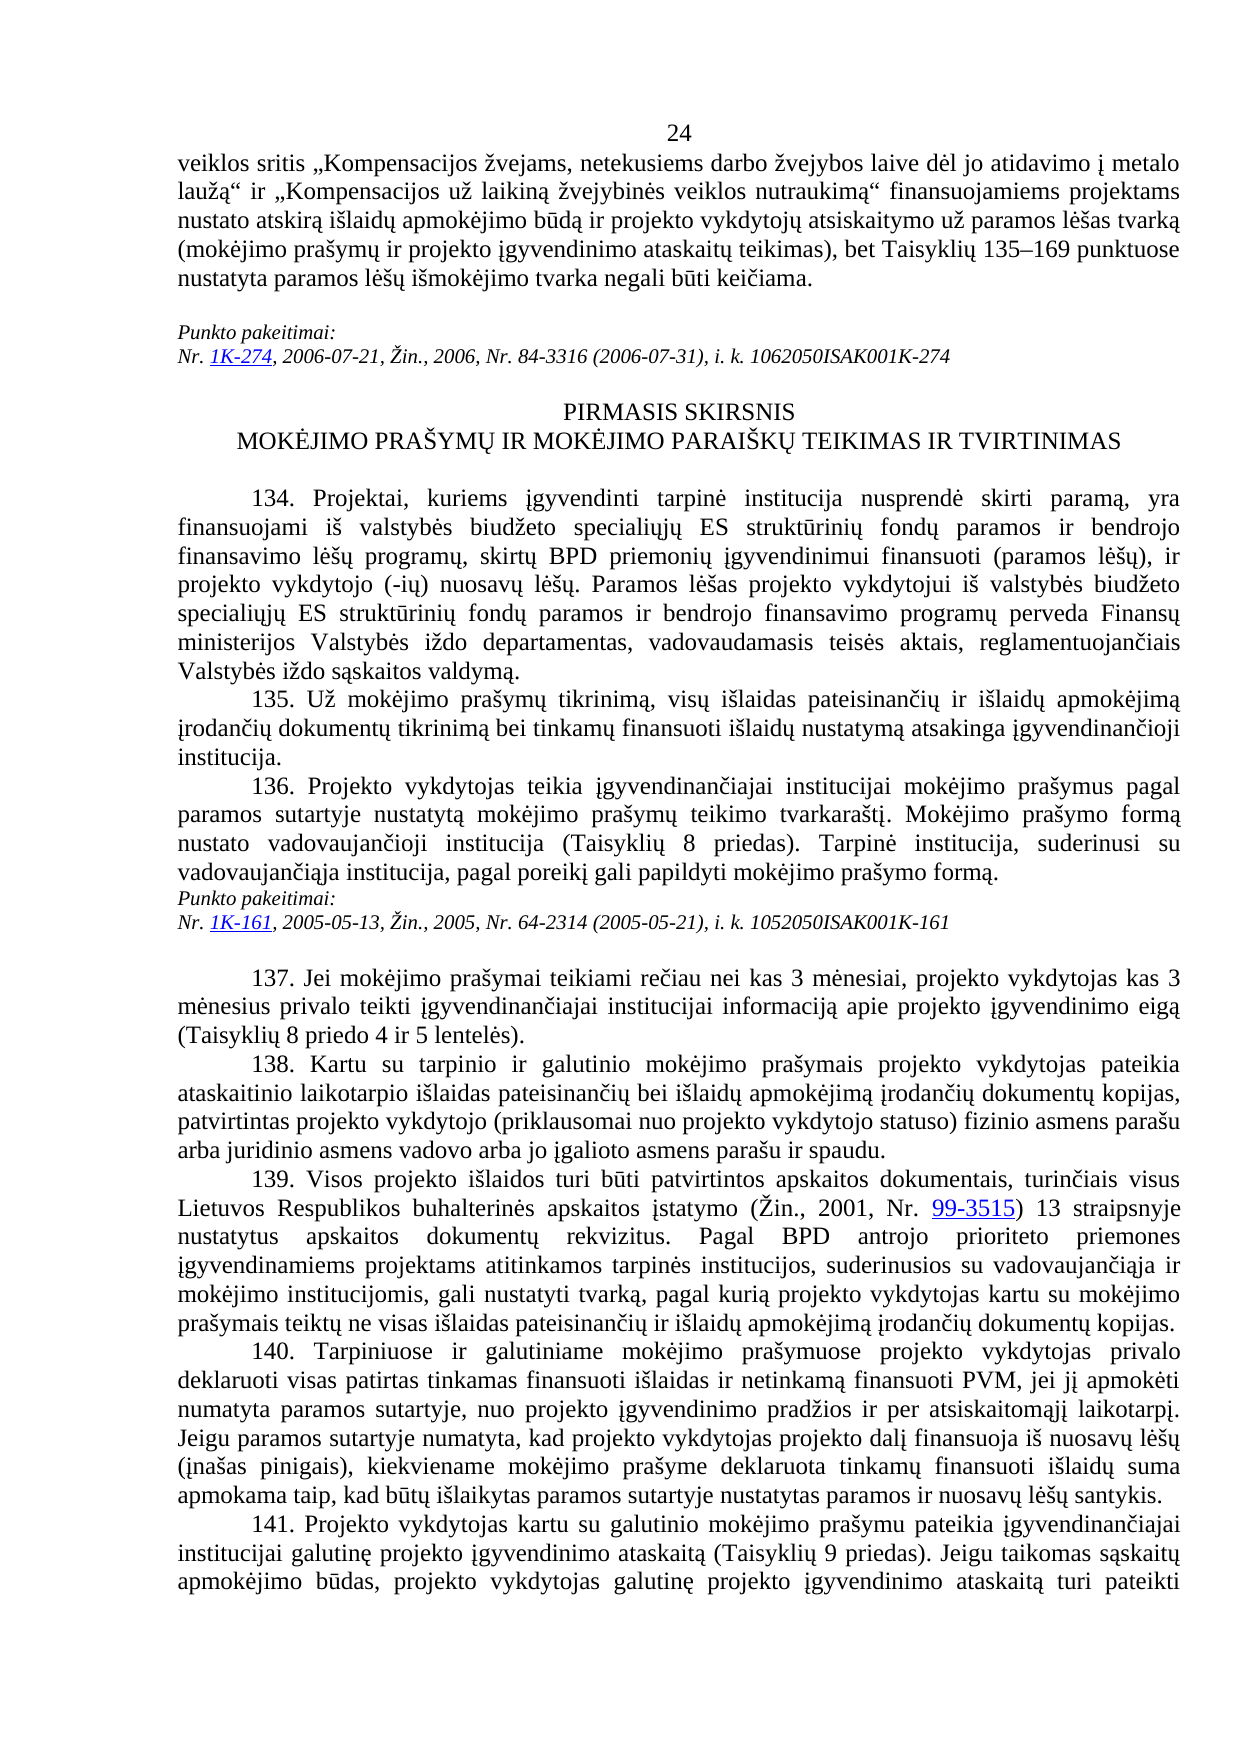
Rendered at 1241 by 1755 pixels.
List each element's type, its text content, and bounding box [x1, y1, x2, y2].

text Nr. 1K-161, 2005-05-13, Žin., 2005, Nr. 64-2314 (2005-05-21), i. k. 1052050ISAK001K-161 [177, 910, 1181, 934]
text Punkto pakeitimai: [177, 886, 1181, 910]
text MOKĖJIMO PRAŠYMŲ IR MOKĖJIMO PARAIŠKŲ TEIKIMAS IR TVIRTINIMAS [177, 426, 1181, 454]
text 134. Projektai, kuriems įgyvendinti tarpinė institucija nusprendė skirti paramą, yra finansuojami iš valstybės biudžeto specialiųjų ES struktūrinių fondų paramos ir bendrojo finansavimo lėšų programų, skirtų BPD priemonių įgyvendinimui finansuoti (paramos lėšų), ir projekto vykdytojo (-ių) nuosavų lėšų. Paramos lėšas projekto vykdytojui iš valstybės biudžeto specialiųjų ES struktūrinių fondų paramos ir bendrojo finansavimo programų perveda Finansų ministerijos Valstybės iždo departamentas, vadovaudamasis teisės aktais, reglamentuojančiais Valstybės iždo sąskaitos valdymą. [177, 483, 1181, 684]
text 141. Projekto vykdytojas kartu su galutinio mokėjimo prašymu pateikia įgyvendinančiajai institucijai galutinę projekto įgyvendinimo ataskaitą (Taisyklių 9 priedas). Jeigu taikomas sąskaitų apmokėjimo būdas, projekto vykdytojas galutinę projekto įgyvendinimo ataskaitą turi pateikti [177, 1509, 1181, 1595]
text 139. Visos projekto išlaidos turi būti patvirtintos apskaitos dokumentais, turinčiais visus Lietuvos Respublikos buhalterinės apskaitos įstatymo (Žin., 2001, Nr. 99-3515) 13 straipsnyje nustatytus apskaitos dokumentų rekvizitus. Pagal BPD antrojo prioriteto priemones įgyvendinamiems projektams atitinkamos tarpinės institucijos, suderinusios su vadovaujančiąja ir mokėjimo institucijomis, gali nustatyti tvarką, pagal kurią projekto vykdytojas kartu su mokėjimo prašymais teiktų ne visas išlaidas pateisinančių ir išlaidų apmokėjimą įrodančių dokumentų kopijas. [177, 1164, 1181, 1336]
text 135. Už mokėjimo prašymų tikrinimą, visų išlaidas pateisinančių ir išlaidų apmokėjimą įrodančių dokumentų tikrinimą bei tinkamų finansuoti išlaidų nustatymą atsakinga įgyvendinančioji institucija. [177, 684, 1181, 771]
text 137. Jei mokėjimo prašymai teikiami rečiau nei kas 3 mėnesiai, projekto vykdytojas kas 3 mėnesius privalo teikti įgyvendinančiajai institucijai informaciją apie projekto įgyvendinimo eigą (Taisyklių 8 priedo 4 ir 5 lentelės). [177, 963, 1181, 1049]
text Nr. 1K-274, 2006-07-21, Žin., 2006, Nr. 84-3316 (2006-07-31), i. k. 1062050ISAK001K-274 [177, 344, 1181, 368]
text 136. Projekto vykdytojas teikia įgyvendinančiajai institucijai mokėjimo prašymus pagal paramos sutartyje nustatytą mokėjimo prašymų teikimo tvarkaraštį. Mokėjimo prašymo formą nustato vadovaujančioji institucija (Taisyklių 8 priedas). Tarpinė institucija, suderinusi su vadovaujančiąja institucija, pagal poreikį gali papildyti mokėjimo prašymo formą. [177, 771, 1181, 886]
text 140. Tarpiniuose ir galutiniame mokėjimo prašymuose projekto vykdytojas privalo deklaruoti visas patirtas tinkamas finansuoti išlaidas ir netinkamą finansuoti PVM, jei jį apmokėti numatyta paramos sutartyje, nuo projekto įgyvendinimo pradžios ir per atsiskaitomąjį laikotarpį. Jeigu paramos sutartyje numatyta, kad projekto vykdytojas projekto dalį finansuoja iš nuosavų lėšų (įnašas pinigais), kiekviename mokėjimo prašyme deklaruota tinkamų finansuoti išlaidų suma apmokama taip, kad būtų išlaikytas paramos sutartyje nustatytas paramos ir nuosavų lėšų santykis. [177, 1336, 1181, 1509]
text Punkto pakeitimai: [177, 320, 1181, 344]
text 138. Kartu su tarpinio ir galutinio mokėjimo prašymais projekto vykdytojas pateikia ataskaitinio laikotarpio išlaidas pateisinančių bei išlaidų apmokėjimą įrodančių dokumentų kopijas, patvirtintas projekto vykdytojo (priklausomai nuo projekto vykdytojo statuso) fizinio asmens parašu arba juridinio asmens vadovo arba jo įgalioto asmens parašu ir spaudu. [177, 1049, 1181, 1164]
text veiklos sritis „Kompensacijos žvejams, netekusiems darbo žvejybos laive dėl jo atidavimo į metalo laužą“ ir „Kompensacijos už laikiną žvejybinės veiklos nutraukimą“ finansuojamiems projektams nustato atskirą išlaidų apmokėjimo būdą ir projekto vykdytojų atsiskaitymo už paramos lėšas tvarką (mokėjimo prašymų ir projekto įgyvendinimo ataskaitų teikimas), bet Taisyklių 135–169 punktuose nustatyta paramos lėšų išmokėjimo tvarka negali būti keičiama. [177, 148, 1181, 291]
text PIRMASIS SKIRSNIS [177, 397, 1181, 426]
